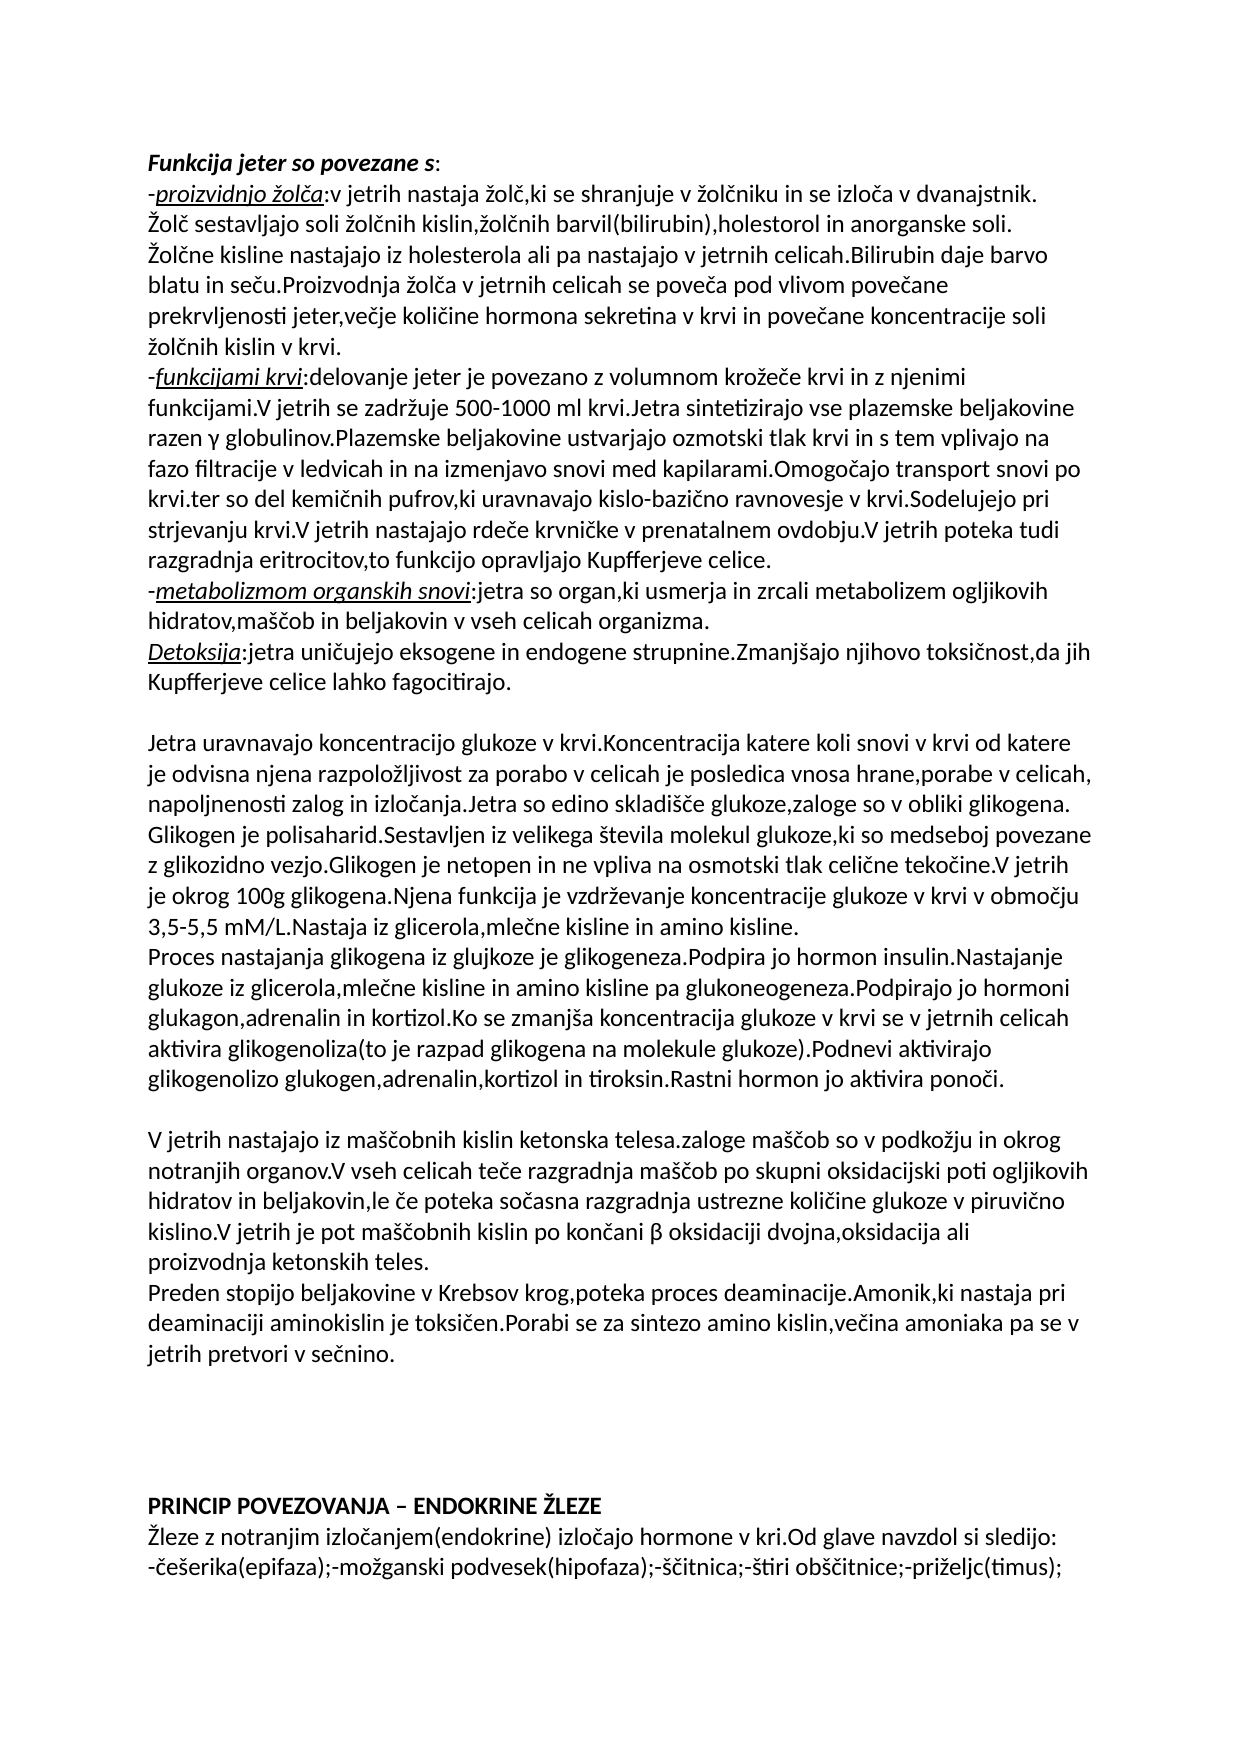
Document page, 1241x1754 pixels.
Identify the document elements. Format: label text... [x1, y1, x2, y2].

text Detoksija:jetra uničujejo eksogene in endogene strupnine.Zmanjšajo njihovo toksičnost,da jih Kupfferjeve celice lahko fagocitirajo. [148, 636, 1093, 697]
text PRINCIP POVEZOVANJA – ENDOKRINE ŽLEZE [148, 1491, 1093, 1521]
text Žleze z notranjim izločanjem(endokrine) izločajo hormone v kri.Od glave navzdol si sledijo: [148, 1521, 1093, 1552]
text Žolčne kisline nastajajo iz holesterola ali pa nastajajo v jetrnih celicah.Bilirubin daje barvo blatu in seču.Proizvodnja žolča v jetrnih celicah se poveča pod vlivom povečane prekrvljenosti jeter,večje količine hormona sekretina v krvi in povečane koncentracije soli žolčnih kislin v krvi. [148, 239, 1093, 361]
text Žolč sestavljajo soli žolčnih kislin,žolčnih barvil(bilirubin),holestorol in anorganske soli. [148, 209, 1093, 239]
text -funkcijami krvi:delovanje jeter je povezano z volumnom krožeče krvi in z njenimi [148, 361, 1093, 392]
text V jetrih nastajajo iz maščobnih kislin ketonska telesa.zaloge maščob so v podkožju in okrog notranjih organov.V vseh celicah teče razgradnja maščob po skupni oksidacijski poti ogljikovih hidratov in beljakovin,le če poteka sočasna razgradnja ustrezne količine glukoze v piruvično kislino.V jetrih je pot maščobnih kislin po končani β oksidaciji dvojna,oksidacija ali proizvodnja ketonskih teles. [148, 1124, 1093, 1277]
text -metabolizmom organskih snovi:jetra so organ,ki usmerja in zrcali metabolizem ogljikovih hidratov,maščob in beljakovin v vseh celicah organizma. [148, 575, 1093, 636]
text Funkcija jeter so povezane s: [148, 148, 1093, 178]
text Preden stopijo beljakovine v Krebsov krog,poteka proces deaminacije.Amonik,ki nastaja pri deaminaciji aminokislin je toksičen.Porabi se za sintezo amino kislin,večina amoniaka pa se v jetrih pretvori v sečnino. [148, 1277, 1093, 1368]
text Glikogen je polisaharid.Sestavljen iz velikega števila molekul glukoze,ki so medseboj povezane z glikozidno vezjo.Glikogen je netopen in ne vpliva na osmotski tlak celične tekočine.V jetrih je okrog 100g glikogena.Njena funkcija je vzdrževanje koncentracije glukoze v krvi v območju 3,5-5,5 mM/L.Nastaja iz glicerola,mlečne kisline in amino kisline. [148, 819, 1093, 941]
text Proces nastajanja glikogena iz glujkoze je glikogeneza.Podpira jo hormon insulin.Nastajanje glukoze iz glicerola,mlečne kisline in amino kisline pa glukoneogeneza.Podpirajo jo hormoni glukagon,adrenalin in kortizol.Ko se zmanjša koncentracija glukoze v krvi se v jetrnih celicah aktivira glikogenoliza(to je razpad glikogena na molekule glukoze).Podnevi aktivirajo glikogenolizo glukogen,adrenalin,kortizol in tiroksin.Rastni hormon jo aktivira ponoči. [148, 941, 1093, 1094]
text funkcijami.V jetrih se zadržuje 500-1000 ml krvi.Jetra sintetizirajo vse plazemske beljakovine razen γ globulinov.Plazemske beljakovine ustvarjajo ozmotski tlak krvi in s tem vplivajo na fazo filtracije v ledvicah in na izmenjavo snovi med kapilarami.Omogočajo transport snovi po krvi.ter so del kemičnih pufrov,ki uravnavajo kislo-bazično ravnovesje v krvi.Sodelujejo pri strjevanju krvi.V jetrih nastajajo rdeče krvničke v prenatalnem ovdobju.V jetrih poteka tudi razgradnja eritrocitov,to funkcijo opravljajo Kupfferjeve celice. [148, 392, 1093, 575]
text napoljnenosti zalog in izločanja.Jetra so edino skladišče glukoze,zaloge so v obliki glikogena. [148, 788, 1093, 819]
text -proizvidnjo žolča:v jetrih nastaja žolč,ki se shranjuje v žolčniku in se izloča v dvanajstnik. [148, 178, 1093, 209]
text -češerika(epifaza);-možganski podvesek(hipofaza);-ščitnica;-štiri obščitnice;-priželjc(timus); [148, 1552, 1093, 1582]
text Jetra uravnavajo koncentracijo glukoze v krvi.Koncentracija katere koli snovi v krvi od katere je odvisna njena razpoložljivost za porabo v celicah je posledica vnosa hrane,porabe v celicah, [148, 727, 1093, 788]
